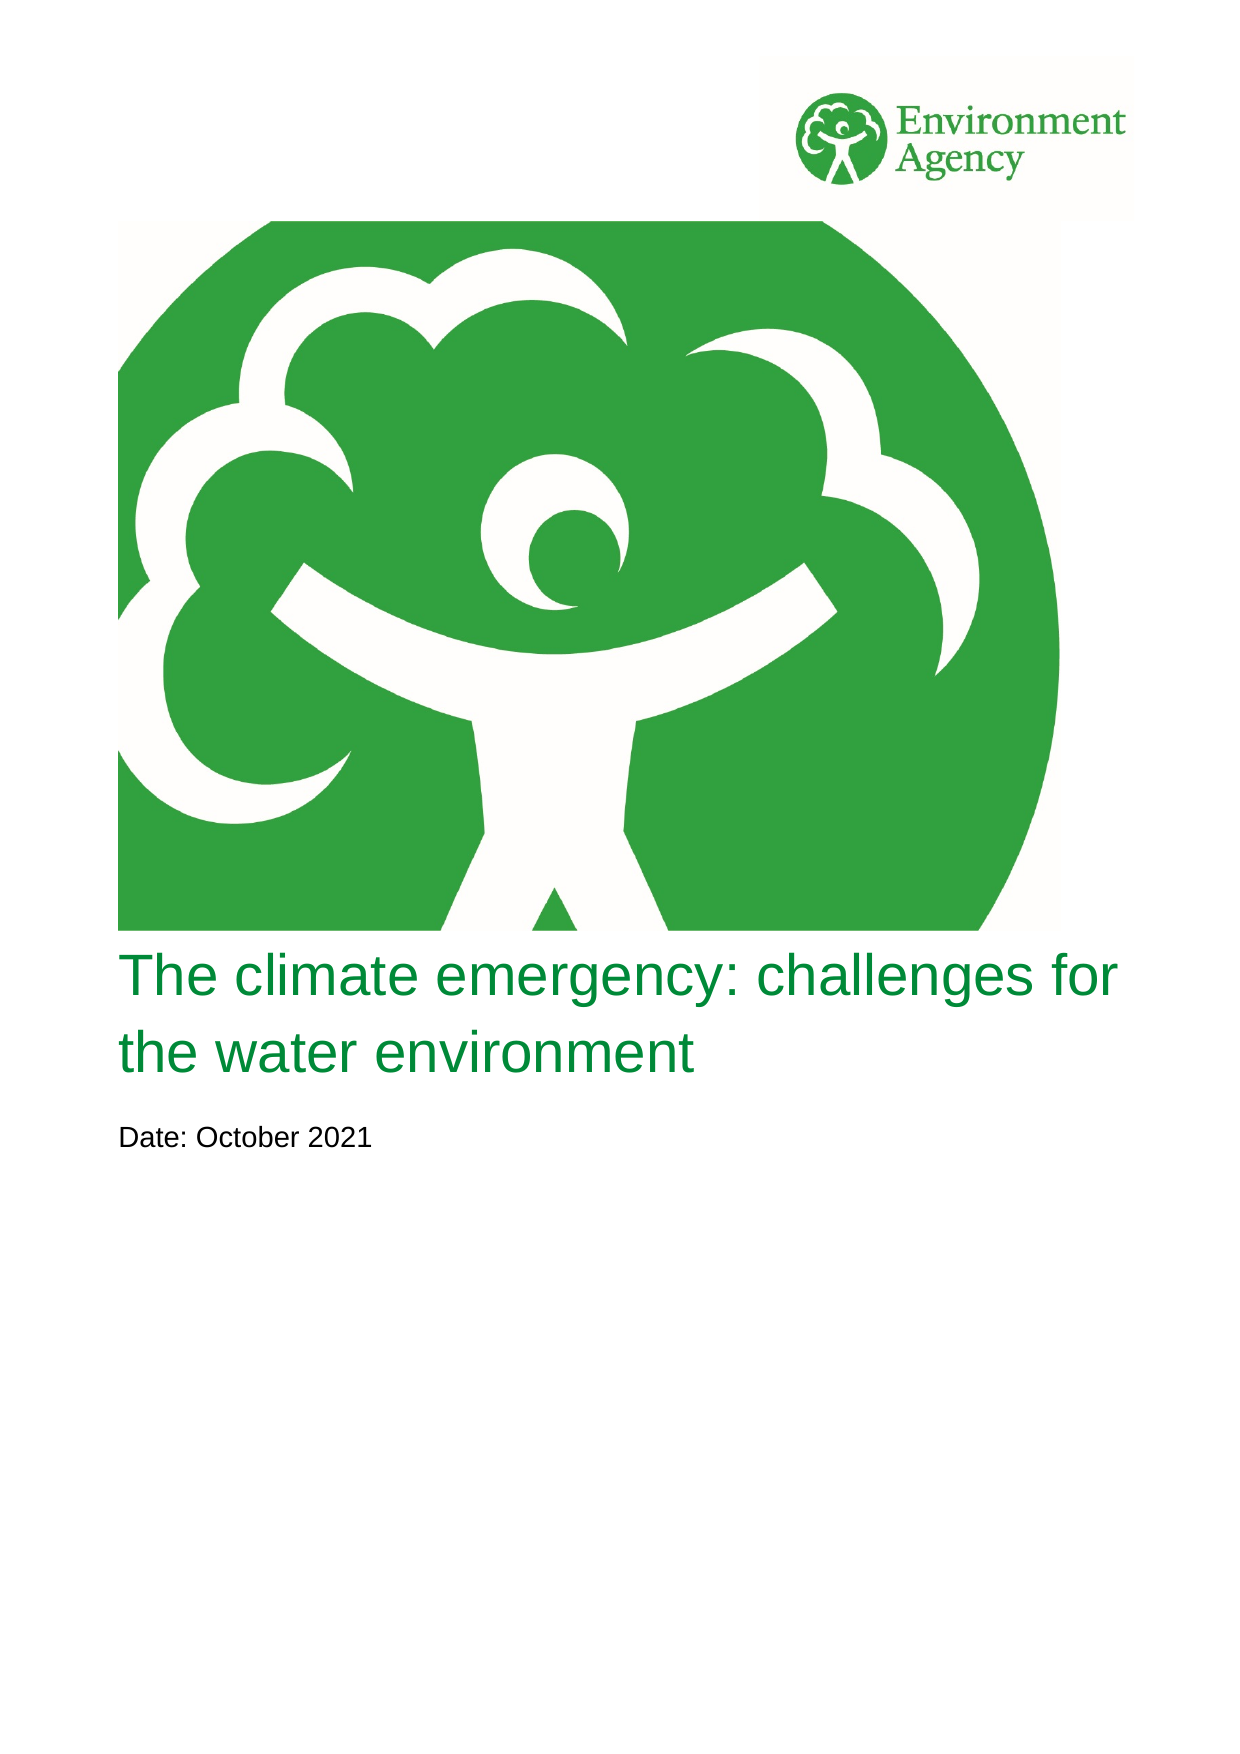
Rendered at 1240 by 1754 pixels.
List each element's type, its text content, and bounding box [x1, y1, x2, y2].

text Date: October 2021 [118, 1120, 1121, 1153]
subtitle The climate emergency: challenges for the water environment [118, 239, 1121, 1085]
